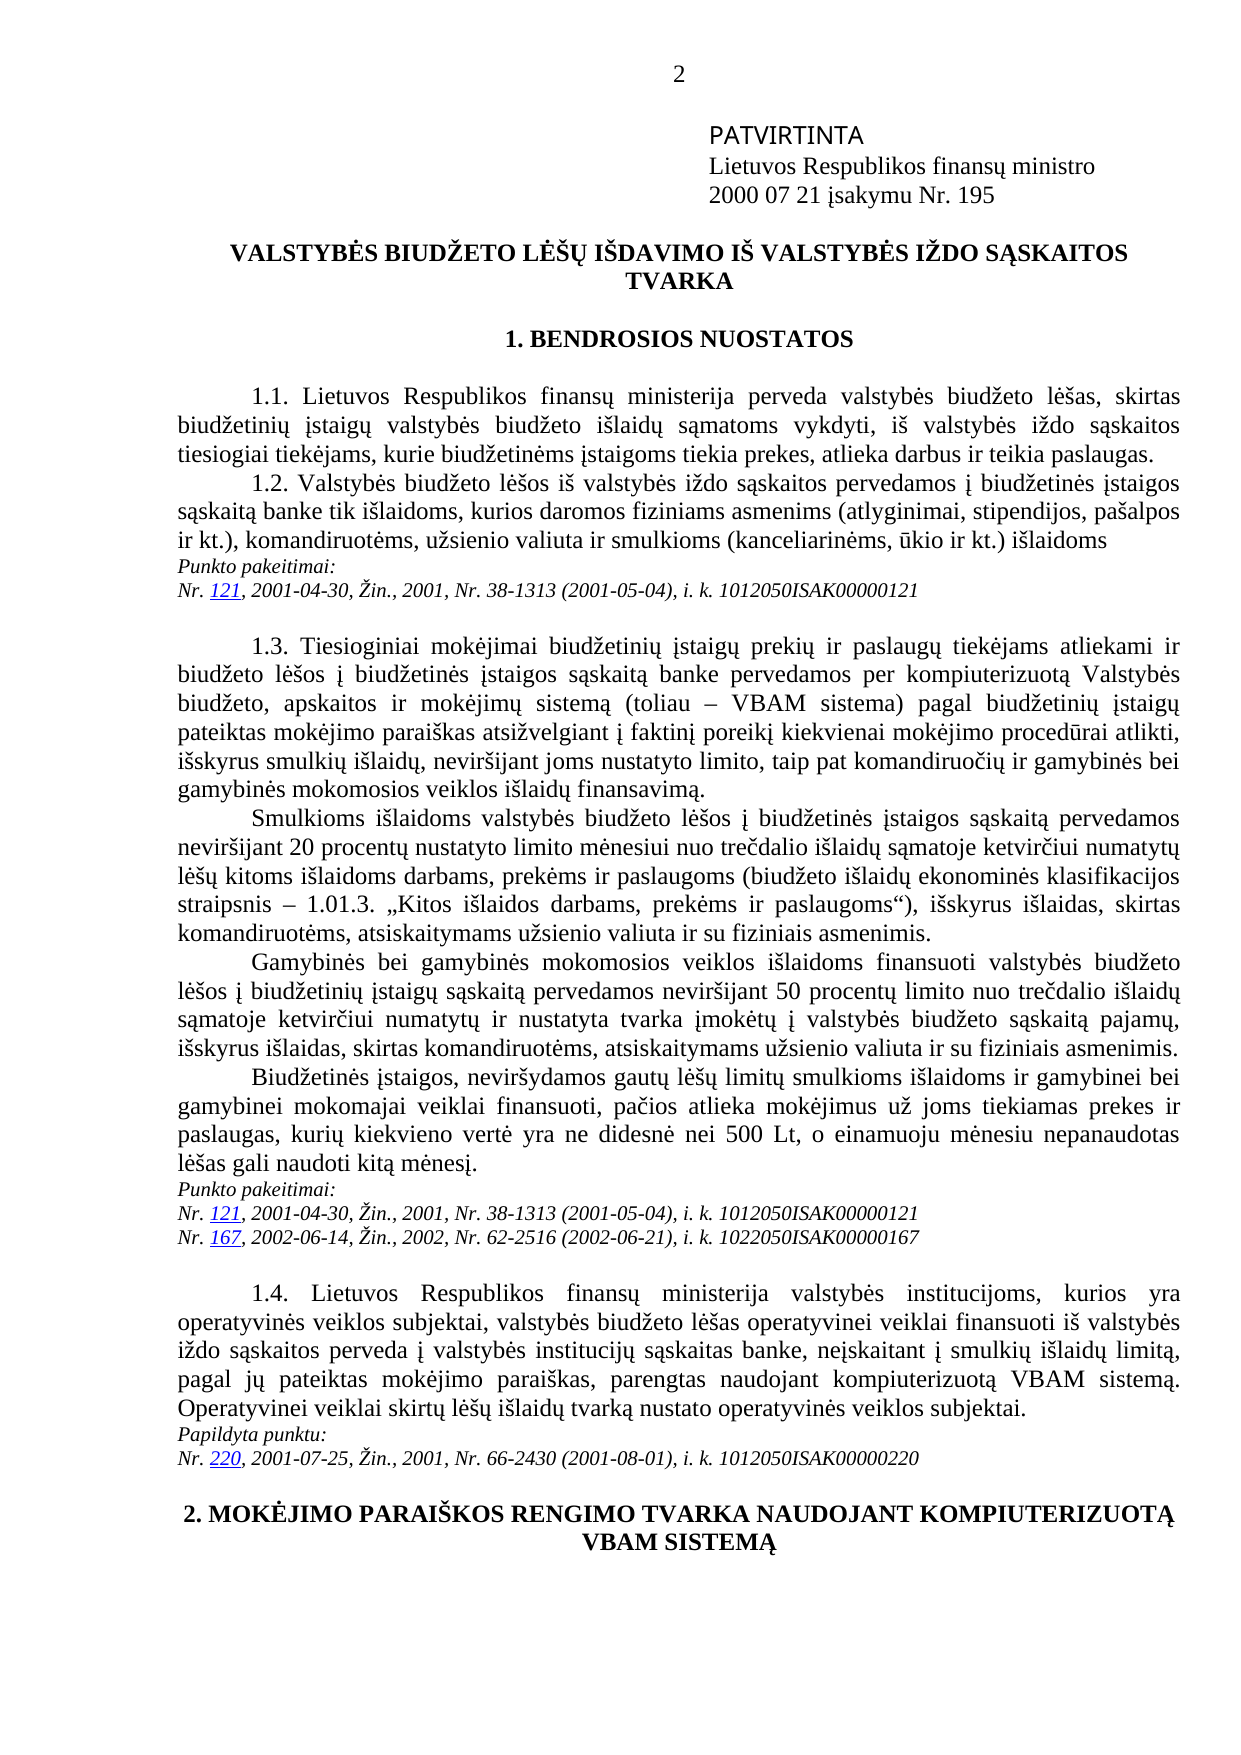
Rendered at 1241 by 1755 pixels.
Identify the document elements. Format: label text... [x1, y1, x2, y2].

text VALSTYBĖS BIUDŽETO LĖŠŲ IŠDAVIMO IŠ VALSTYBĖS IŽDO SĄSKAITOS TVARKA [177, 238, 1181, 295]
text 1.3. Tiesioginiai mokėjimai biudžetinių įstaigų prekių ir paslaugų tiekėjams atliekami ir biudžeto lėšos į biudžetinės įstaigos sąskaitą banke pervedamos per kompiuterizuotą Valstybės biudžeto, apskaitos ir mokėjimų sistemą (toliau – VBAM sistema) pagal biudžetinių įstaigų pateiktas mokėjimo paraiškas atsižvelgiant į faktinį poreikį kiekvienai mokėjimo procedūrai atlikti, išskyrus smulkių išlaidų, neviršijant joms nustatyto limito, taip pat komandiruočių ir gamybinės bei gamybinės mokomosios veiklos išlaidų finansavimą. [177, 631, 1181, 803]
text 2. MOKĖJIMO PARAIŠKOS RENGIMO TVARKA NAUDOJANT KOMPIUTERIZUOTĄ VBAM SISTEMĄ [177, 1499, 1181, 1556]
text 1. BENDROSIOS NUOSTATOS [177, 324, 1181, 353]
text 2000 07 21 įsakymu Nr. 195 [177, 180, 1181, 209]
text Smulkioms išlaidoms valstybės biudžeto lėšos į biudžetinės įstaigos sąskaitą pervedamos neviršijant 20 procentų nustatyto limito mėnesiui nuo trečdalio išlaidų sąmatoje ketvirčiui numatytų lėšų kitoms išlaidoms darbams, prekėms ir paslaugoms (biudžeto išlaidų ekonominės klasifikacijos straipsnis – 1.01.3. „Kitos išlaidos darbams, prekėms ir paslaugoms“), išskyrus išlaidas, skirtas komandiruotėms, atsiskaitymams užsienio valiuta ir su fiziniais asmenimis. [177, 803, 1181, 947]
text 1.1. Lietuvos Respublikos finansų ministerija perveda valstybės biudžeto lėšas, skirtas biudžetinių įstaigų valstybės biudžeto išlaidų sąmatoms vykdyti, iš valstybės iždo sąskaitos tiesiogiai tiekėjams, kurie biudžetinėms įstaigoms tiekia prekes, atlieka darbus ir teikia paslaugas. [177, 381, 1181, 468]
text Biudžetinės įstaigos, neviršydamos gautų lėšų limitų smulkioms išlaidoms ir gamybinei bei gamybinei mokomajai veiklai finansuoti, pačios atlieka mokėjimus už joms tiekiamas prekes ir paslaugas, kurių kiekvieno vertė yra ne didesnė nei 500 Lt, o einamuoju mėnesiu nepanaudotas lėšas gali naudoti kitą mėnesį. [177, 1062, 1181, 1177]
text 1.2. Valstybės biudžeto lėšos iš valstybės iždo sąskaitos pervedamos į biudžetinės įstaigos sąskaitą banke tik išlaidoms, kurios daromos fiziniams asmenims (atlyginimai, stipendijos, pašalpos ir kt.), komandiruotėms, užsienio valiuta ir smulkioms (kanceliarinėms, ūkio ir kt.) išlaidoms [177, 468, 1181, 554]
text Punkto pakeitimai: [177, 1177, 1181, 1201]
text 1.4. Lietuvos Respublikos finansų ministerija valstybės institucijoms, kurios yra operatyvinės veiklos subjektai, valstybės biudžeto lėšas operatyvinei veiklai finansuoti iš valstybės iždo sąskaitos perveda į valstybės institucijų sąskaitas banke, neįskaitant į smulkių išlaidų limitą, pagal jų pateiktas mokėjimo paraiškas, parengtas naudojant kompiuterizuotą VBAM sistemą. Operatyvinei veiklai skirtų lėšų išlaidų tvarką nustato operatyvinės veiklos subjektai. [177, 1278, 1181, 1422]
text Nr. 121, 2001-04-30, Žin., 2001, Nr. 38-1313 (2001-05-04), i. k. 1012050ISAK00000121 [177, 1201, 1181, 1225]
text Nr. 121, 2001-04-30, Žin., 2001, Nr. 38-1313 (2001-05-04), i. k. 1012050ISAK00000121 [177, 578, 1181, 602]
text Gamybinės bei gamybinės mokomosios veiklos išlaidoms finansuoti valstybės biudžeto lėšos į biudžetinių įstaigų sąskaitą pervedamos neviršijant 50 procentų limito nuo trečdalio išlaidų sąmatoje ketvirčiui numatytų ir nustatyta tvarka įmokėtų į valstybės biudžeto sąskaitą pajamų, išskyrus išlaidas, skirtas komandiruotėms, atsiskaitymams užsienio valiuta ir su fiziniais asmenimis. [177, 947, 1181, 1062]
text Lietuvos Respublikos finansų ministro [177, 151, 1181, 180]
text Punkto pakeitimai: [177, 554, 1181, 578]
text Nr. 167, 2002-06-14, Žin., 2002, Nr. 62-2516 (2002-06-21), i. k. 1022050ISAK00000167 [177, 1225, 1181, 1249]
text Nr. 220, 2001-07-25, Žin., 2001, Nr. 66-2430 (2001-08-01), i. k. 1012050ISAK00000220 [177, 1446, 1181, 1470]
text Papildyta punktu: [177, 1422, 1181, 1446]
text PATVIRTINTA [177, 117, 1181, 151]
